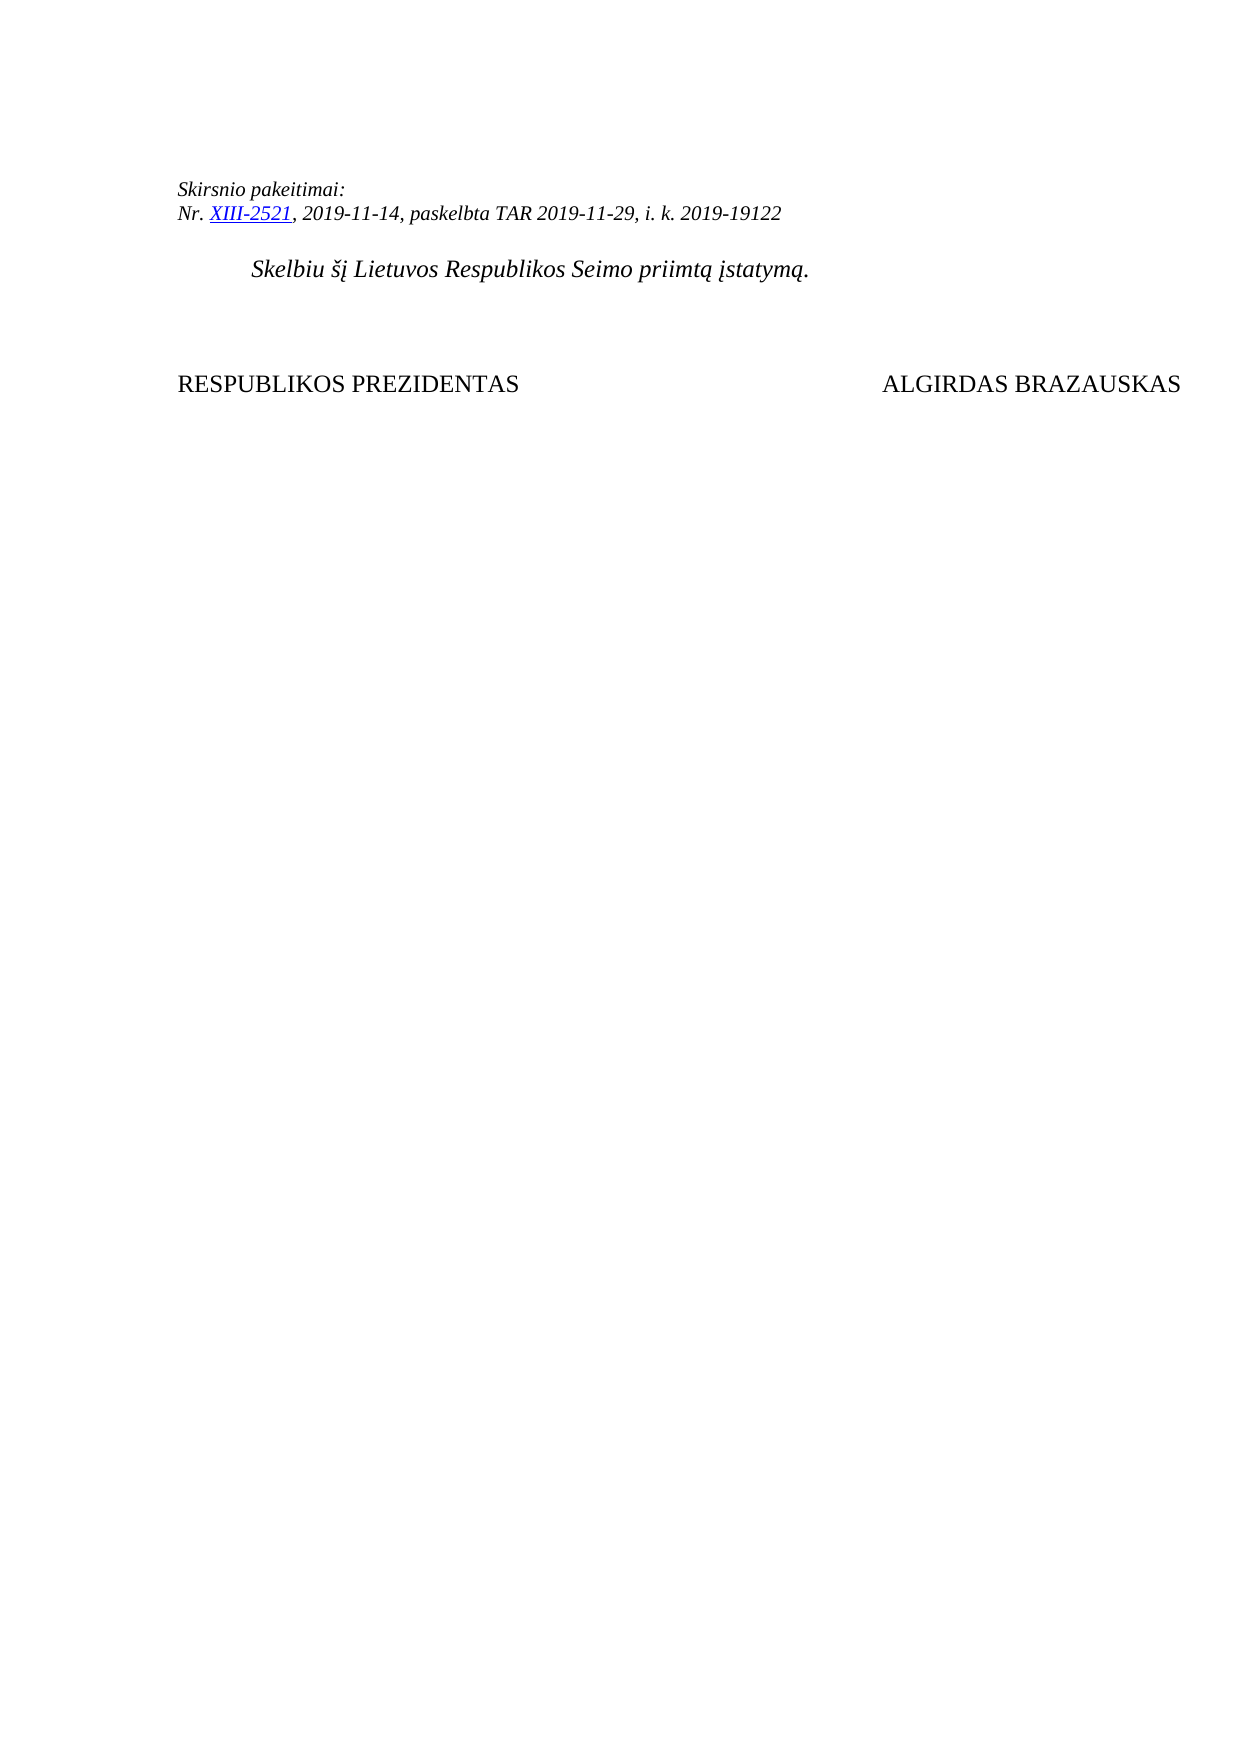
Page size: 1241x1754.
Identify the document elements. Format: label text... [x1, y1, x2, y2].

text Skirsnio pakeitimai: [177, 177, 1181, 201]
text RESPUBLIKOS PREZIDENTAS ALGIRDAS BRAZAUSKAS [177, 369, 1181, 398]
text Nr. XIII-2521, 2019-11-14, paskelbta TAR 2019-11-29, i. k. 2019-19122 [177, 201, 1181, 225]
text Skelbiu šį Lietuvos Respublikos Seimo priimtą įstatymą. [177, 254, 1181, 283]
